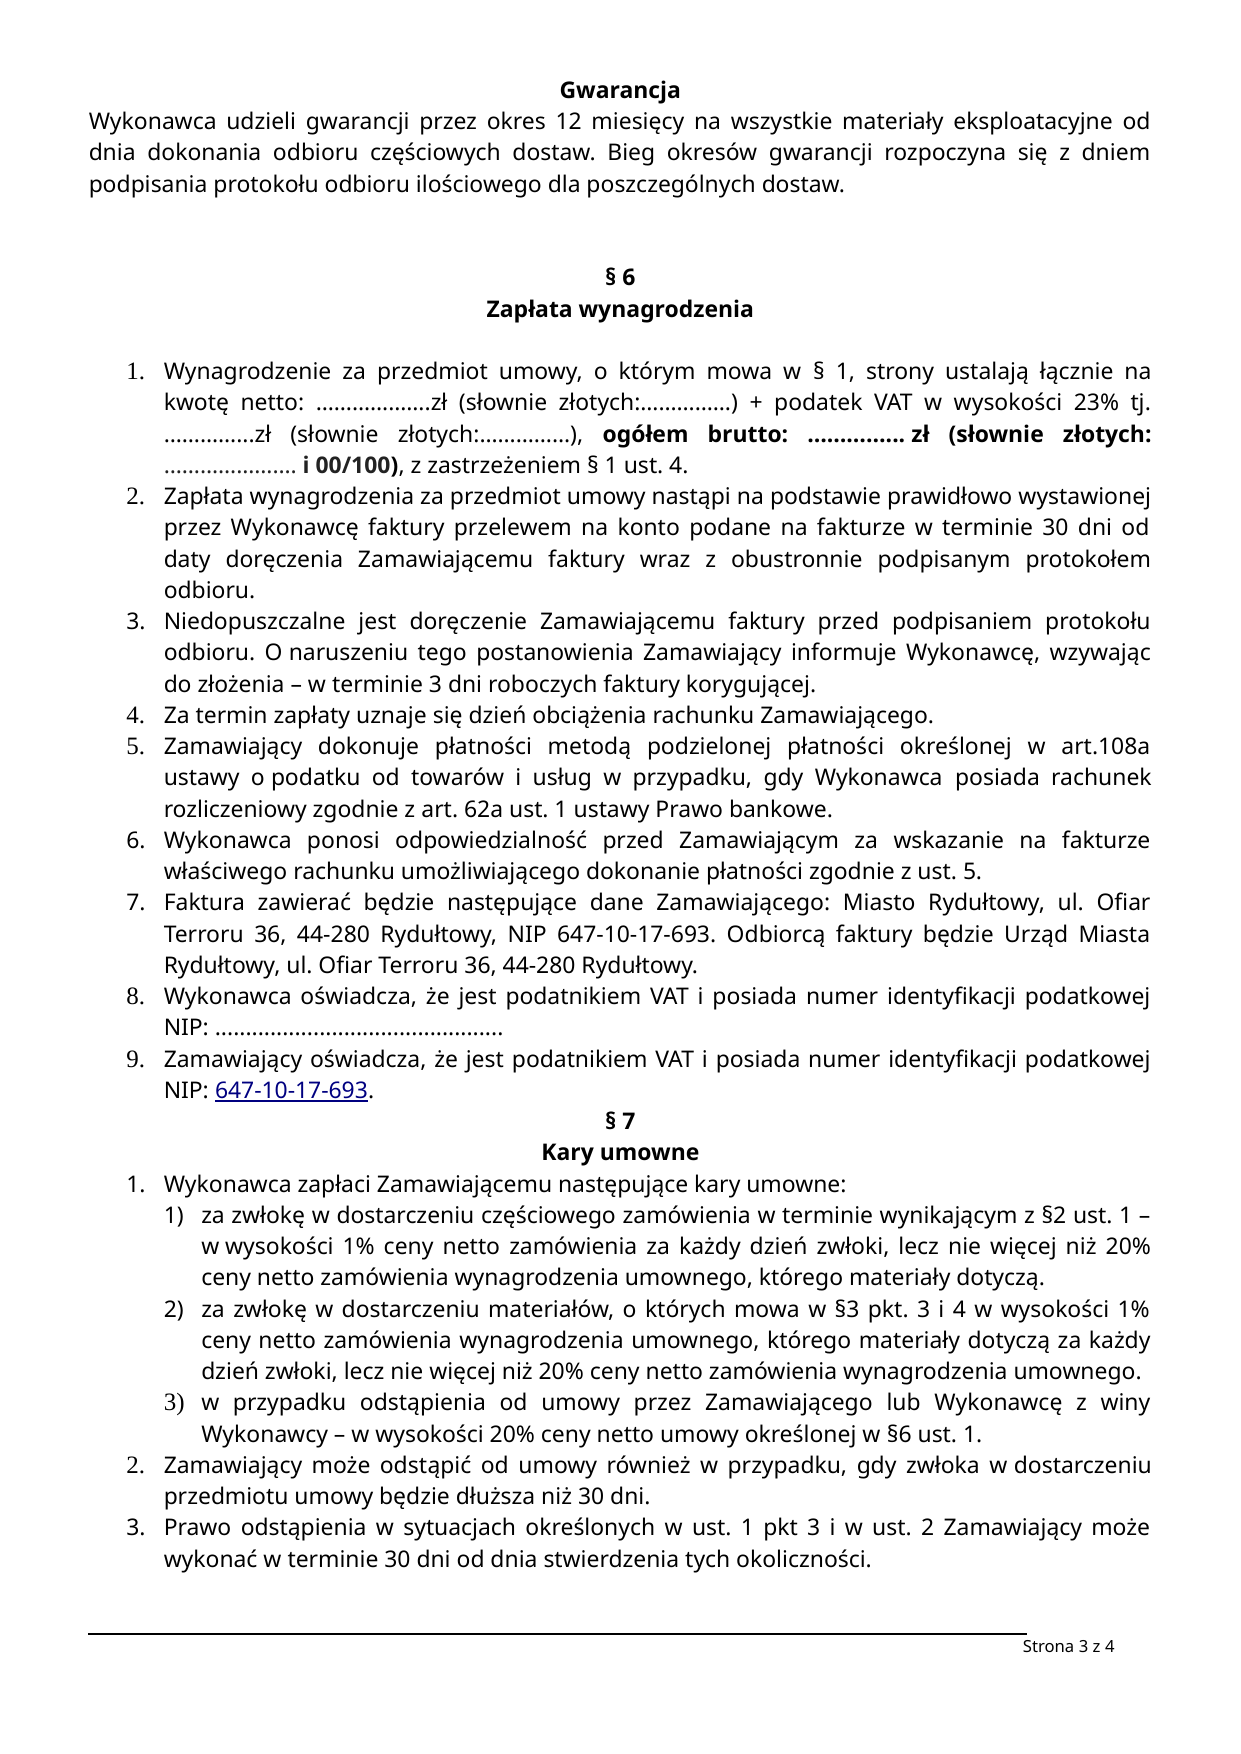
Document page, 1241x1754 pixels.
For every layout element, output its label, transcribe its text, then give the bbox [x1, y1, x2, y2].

list w przypadku odstąpienia od umowy przez Zamawiającego lub Wykonawcę z winy Wykonawcy – w wysokości 20% ceny netto umowy określonej w §6 ust. 1. [163, 1386, 1152, 1449]
list Wykonawca ponosi odpowiedzialność przed Zamawiającym za wskazanie na fakturze właściwego rachunku umożliwiającego dokonanie płatności zgodnie z ust. 5. [126, 824, 1152, 886]
list Zamawiający może odstąpić od umowy również w przypadku, gdy zwłoka w dostarczeniu przedmiotu umowy będzie dłuższa niż 30 dni. [126, 1449, 1152, 1511]
list Zamawiający dokonuje płatności metodą podzielonej płatności określonej w art.108a ustawy o podatku od towarów i usług w przypadku, gdy Wykonawca posiada rachunek rozliczeniowy zgodnie z art. 62a ust. 1 ustawy Prawo bankowe. [126, 730, 1152, 824]
list Faktura zawierać będzie następujące dane Zamawiającego: Miasto Rydułtowy, ul. Ofiar Terroru 36, 44-280 Rydułtowy, NIP 647-10-17-693. Odbiorcą faktury będzie Urząd Miasta Rydułtowy, ul. Ofiar Terroru 36, 44-280 Rydułtowy. [126, 886, 1152, 980]
text Zapłata wynagrodzenia [88, 292, 1152, 324]
text Wykonawca udzieli gwarancji przez okres 12 miesięcy na wszystkie materiały eksploatacyjne od dnia dokonania odbioru częściowych dostaw. Bieg okresów gwarancji rozpoczyna się z dniem podpisania protokołu odbioru ilościowego dla poszczególnych dostaw. [88, 105, 1152, 199]
list Zamawiający oświadcza, że jest podatnikiem VAT i posiada numer identyfikacji podatkowej NIP: 647-10-17-693. [126, 1042, 1152, 1105]
list Prawo odstąpienia w sytuacjach określonych w ust. 1 pkt 3 i w ust. 2 Zamawiający może wykonać w terminie 30 dni od dnia stwierdzenia tych okoliczności. [126, 1511, 1152, 1574]
list Wynagrodzenie za przedmiot umowy, o którym mowa w § 1, strony ustalają łącznie na kwotę netto: ……………….zł (słownie złotych:……………) + podatek VAT w wysokości 23% tj. …………...zł (słownie złotych:……………), ogółem brutto: …………... zł (słownie złotych: …………………. i 00/100), z zastrzeżeniem § 1 ust. 4. [126, 355, 1152, 480]
text § 7 [88, 1105, 1152, 1136]
text Kary umowne [88, 1136, 1152, 1167]
list Za termin zapłaty uznaje się dzień obciążenia rachunku Zamawiającego. [126, 699, 1152, 730]
list Niedopuszczalne jest doręczenie Zamawiającemu faktury przed podpisaniem protokołu odbioru. O naruszeniu tego postanowienia Zamawiający informuje Wykonawcę, wzywając do złożenia – w terminie 3 dni roboczych faktury korygującej. [126, 605, 1152, 699]
text Gwarancja [88, 74, 1152, 105]
list Wykonawca zapłaci Zamawiającemu następujące kary umowne: [126, 1167, 1152, 1199]
list Zapłata wynagrodzenia za przedmiot umowy nastąpi na podstawie prawidłowo wystawionej przez Wykonawcę faktury przelewem na konto podane na fakturze w terminie 30 dni od daty doręczenia Zamawiającemu faktury wraz z obustronnie podpisanym protokołem odbioru. [126, 480, 1152, 605]
text § 6 [88, 261, 1152, 292]
list za zwłokę w dostarczeniu częściowego zamówienia w terminie wynikającym z §2 ust. 1 – w wysokości 1% ceny netto zamówienia za każdy dzień zwłoki, lecz nie więcej niż 20% ceny netto zamówienia wynagrodzenia umownego, którego materiały dotyczą. [163, 1199, 1152, 1292]
list Wykonawca oświadcza, że jest podatnikiem VAT i posiada numer identyfikacji podatkowej NIP: ............................................... [126, 980, 1152, 1042]
list za zwłokę w dostarczeniu materiałów, o których mowa w §3 pkt. 3 i 4 w wysokości 1% ceny netto zamówienia wynagrodzenia umownego, którego materiały dotyczą za każdy dzień zwłoki, lecz nie więcej niż 20% ceny netto zamówienia wynagrodzenia umownego. [163, 1292, 1152, 1386]
